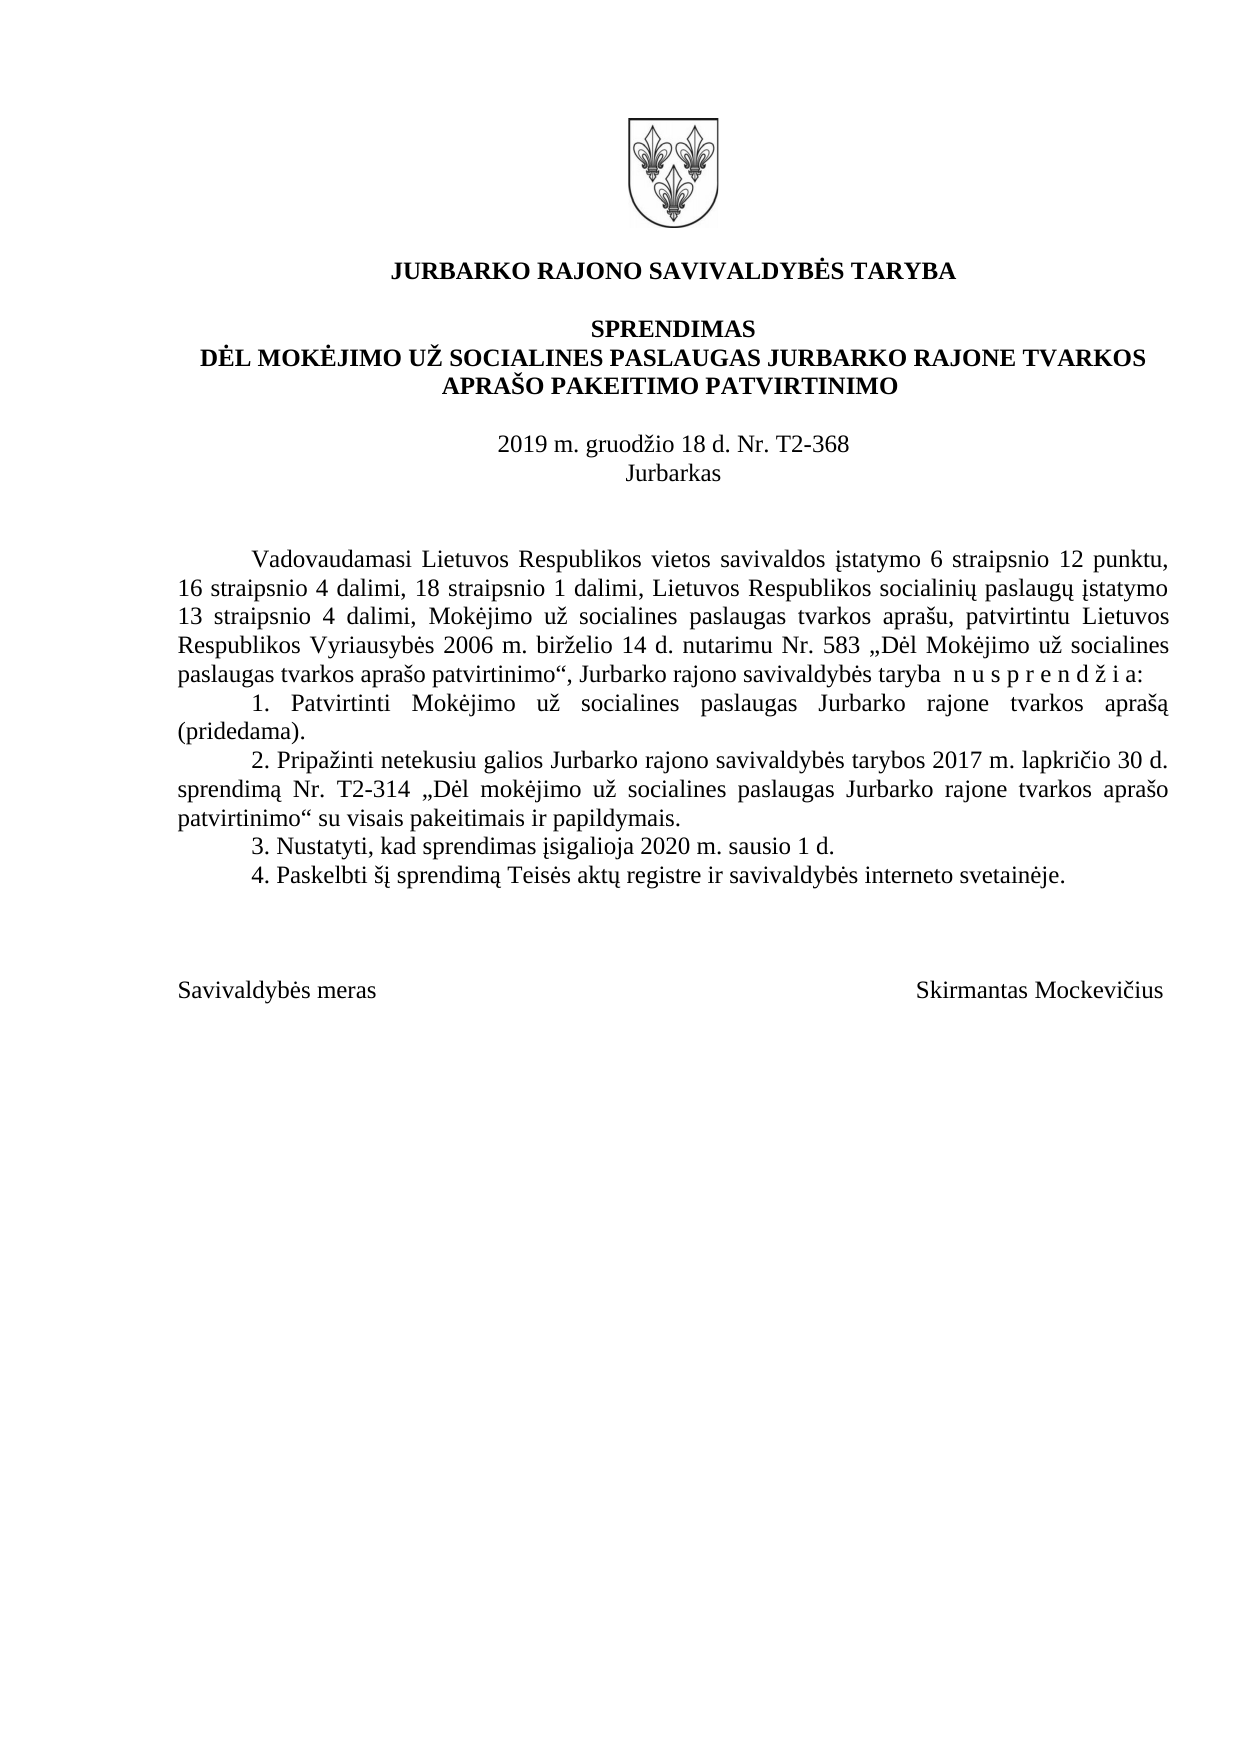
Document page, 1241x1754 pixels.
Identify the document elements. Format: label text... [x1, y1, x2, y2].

text Savivaldybės meras Skirmantas Mockevičius [177, 975, 1169, 1004]
text SPRENDIMAS [177, 314, 1169, 343]
text Jurbarkas [177, 458, 1169, 486]
text DĖL MOKĖJIMO UŽ SOCIALINES PASLAUGAS JURBARKO RAJONE TVARKOS APRAŠO PAKEITIMO PATVIRTINIMO [177, 343, 1169, 400]
text 2. Pripažinti netekusiu galios Jurbarko rajono savivaldybės tarybos 2017 m. lapkričio 30 d. sprendimą Nr. T2-314 „Dėl mokėjimo už socialines paslaugas Jurbarko rajone tvarkos aprašo patvirtinimo“ su visais pakeitimais ir papildymais. [177, 745, 1169, 831]
text Vadovaudamasi Lietuvos Respublikos vietos savivaldos įstatymo 6 straipsnio 12 punktu, 16 straipsnio 4 dalimi, 18 straipsnio 1 dalimi, Lietuvos Respublikos socialinių paslaugų įstatymo 13 straipsnio 4 dalimi, Mokėjimo už socialines paslaugas tvarkos aprašu, patvirtintu Lietuvos Respublikos Vyriausybės 2006 m. birželio 14 d. nutarimu Nr. 583 „Dėl Mokėjimo už socialines paslaugas tvarkos aprašo patvirtinimo“, Jurbarko rajono savivaldybės taryba n u s p r e n d ž i a: [177, 544, 1169, 688]
text 3. Nustatyti, kad sprendimas įsigalioja 2020 m. sausio 1 d. [177, 831, 1169, 860]
text JURBARKO RAJONO SAVIVALDYBĖS TARYBA [177, 256, 1169, 285]
text 1. Patvirtinti Mokėjimo už socialines paslaugas Jurbarko rajone tvarkos aprašą (pridedama). [177, 688, 1169, 745]
text 4. Paskelbti šį sprendimą Teisės aktų registre ir savivaldybės interneto svetainėje. [177, 860, 1169, 889]
text 2019 m. gruodžio 18 d. Nr. T2-368 [177, 429, 1169, 458]
